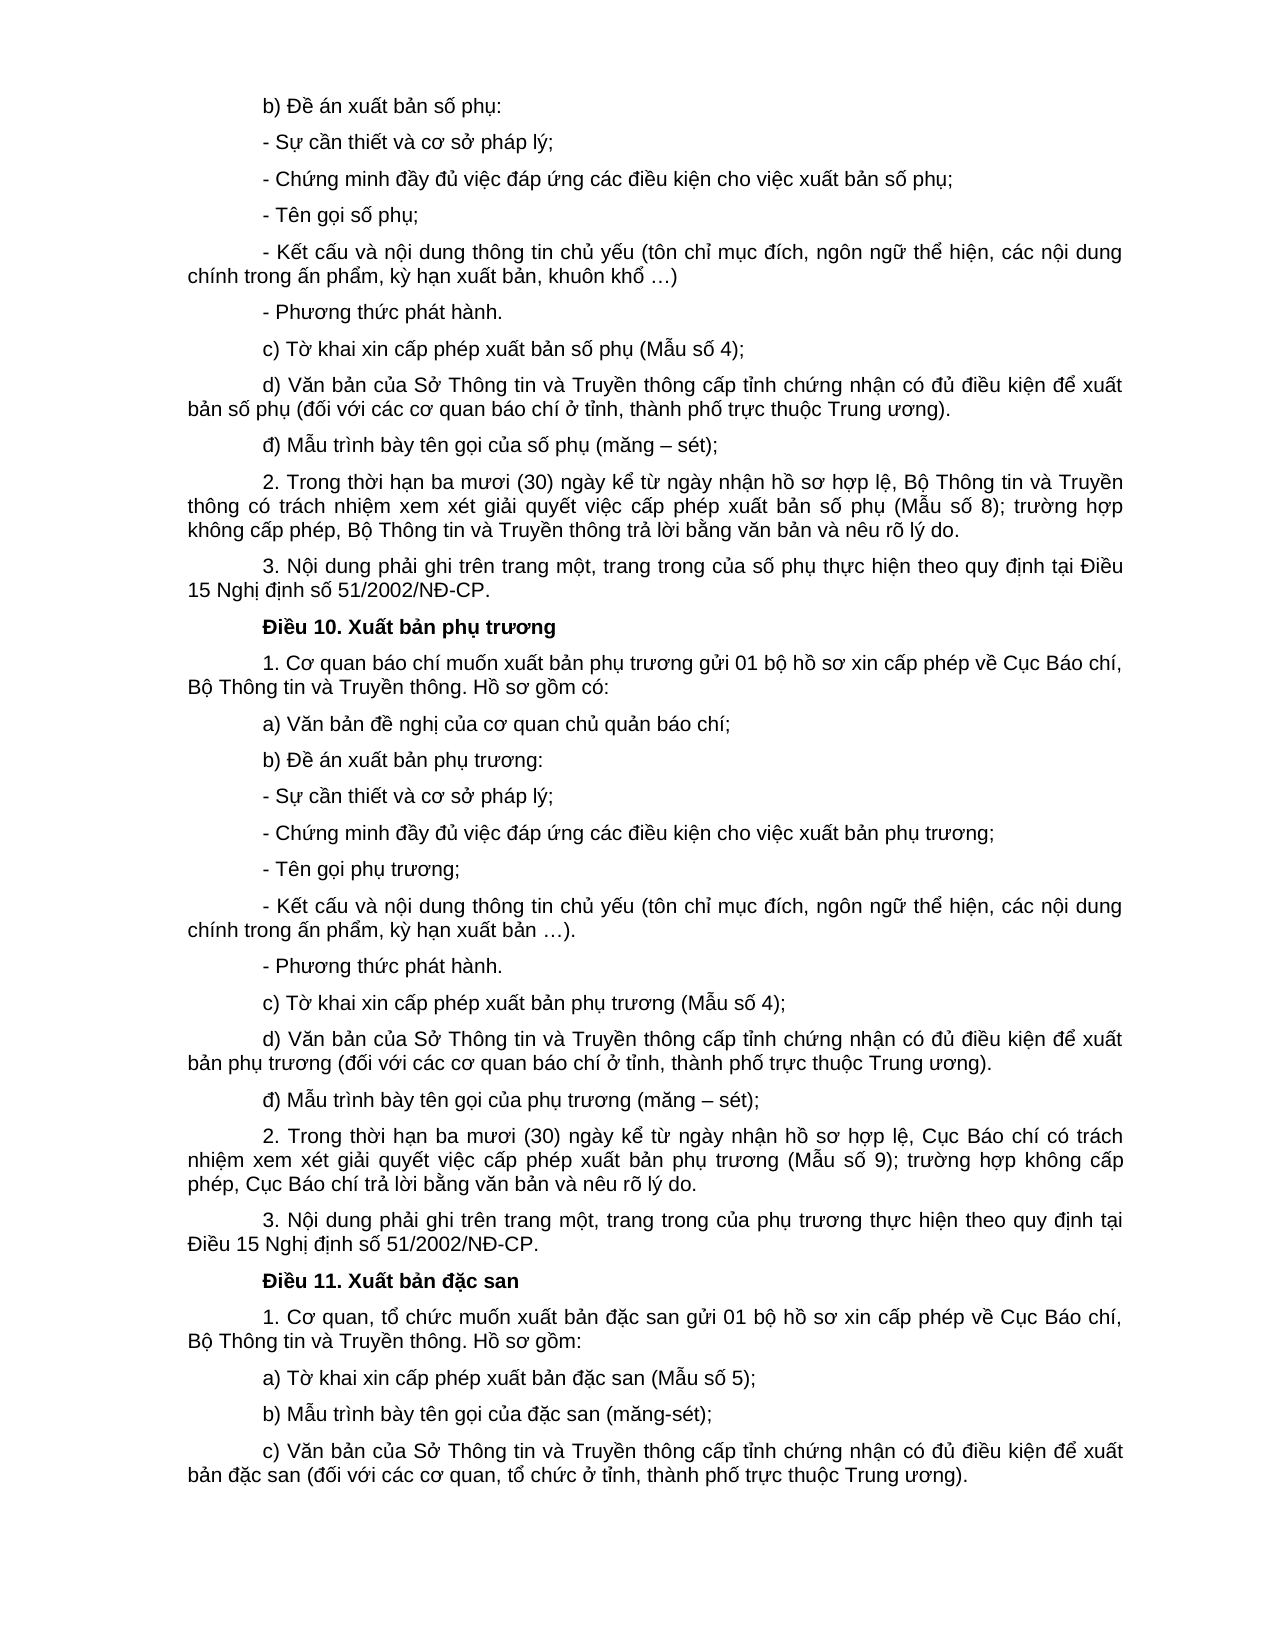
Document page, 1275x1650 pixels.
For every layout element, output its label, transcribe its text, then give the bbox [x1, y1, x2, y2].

text b) Đề án xuất bản số phụ: [187, 94, 1125, 118]
text 3. Nội dung phải ghi trên trang một, trang trong của phụ trương thực hiện theo quy định tại Điều 15 Nghị định số 51/2002/NĐ-CP. [187, 1208, 1125, 1256]
text Điều 10. Xuất bản phụ trương [187, 614, 1125, 638]
text - Phương thức phát hành. [187, 954, 1125, 978]
text d) Văn bản của Sở Thông tin và Truyền thông cấp tỉnh chứng nhận có đủ điều kiện để xuất bản số phụ (đối với các cơ quan báo chí ở tỉnh, thành phố trực thuộc Trung ương). [187, 373, 1125, 421]
text - Tên gọi phụ trương; [187, 857, 1125, 881]
text - Chứng minh đầy đủ việc đáp ứng các điều kiện cho việc xuất bản phụ trương; [187, 821, 1125, 845]
text d) Văn bản của Sở Thông tin và Truyền thông cấp tỉnh chứng nhận có đủ điều kiện để xuất bản phụ trương (đối với các cơ quan báo chí ở tỉnh, thành phố trực thuộc Trung ương). [187, 1027, 1125, 1075]
text Điều 11. Xuất bản đặc san [187, 1269, 1125, 1293]
text 1. Cơ quan, tổ chức muốn xuất bản đặc san gửi 01 bộ hồ sơ xin cấp phép về Cục Báo chí, Bộ Thông tin và Truyền thông. Hồ sơ gồm: [187, 1305, 1125, 1353]
text a) Tờ khai xin cấp phép xuất bản đặc san (Mẫu số 5); [187, 1366, 1125, 1389]
text b) Đề án xuất bản phụ trương: [187, 748, 1125, 772]
text c) Tờ khai xin cấp phép xuất bản số phụ (Mẫu số 4); [187, 336, 1125, 360]
text c) Văn bản của Sở Thông tin và Truyền thông cấp tỉnh chứng nhận có đủ điều kiện để xuất bản đặc san (đối với các cơ quan, tổ chức ở tỉnh, thành phố trực thuộc Trung ương). [187, 1438, 1125, 1486]
text - Tên gọi số phụ; [187, 203, 1125, 227]
text c) Tờ khai xin cấp phép xuất bản phụ trương (Mẫu số 4); [187, 991, 1125, 1014]
text 3. Nội dung phải ghi trên trang một, trang trong của số phụ thực hiện theo quy định tại Điều 15 Nghị định số 51/2002/NĐ-CP. [187, 554, 1125, 602]
text - Chứng minh đầy đủ việc đáp ứng các điều kiện cho việc xuất bản số phụ; [187, 167, 1125, 191]
text đ) Mẫu trình bày tên gọi của số phụ (măng – sét); [187, 433, 1125, 457]
text - Sự cần thiết và cơ sở pháp lý; [187, 784, 1125, 808]
text b) Mẫu trình bày tên gọi của đặc san (măng-sét); [187, 1402, 1125, 1426]
text a) Văn bản đề nghị của cơ quan chủ quản báo chí; [187, 711, 1125, 735]
text 2. Trong thời hạn ba mươi (30) ngày kể từ ngày nhận hồ sơ hợp lệ, Cục Báo chí có trách nhiệm xem xét giải quyết việc cấp phép xuất bản phụ trương (Mẫu số 9); trường hợp không cấp phép, Cục Báo chí trả lời bằng văn bản và nêu rõ lý do. [187, 1124, 1125, 1196]
text - Kết cấu và nội dung thông tin chủ yếu (tôn chỉ mục đích, ngôn ngữ thể hiện, các nội dung chính trong ấn phẩm, kỳ hạn xuất bản …). [187, 894, 1125, 942]
text - Phương thức phát hành. [187, 300, 1125, 324]
text - Sự cần thiết và cơ sở pháp lý; [187, 130, 1125, 154]
text đ) Mẫu trình bày tên gọi của phụ trương (măng – sét); [187, 1087, 1125, 1111]
text - Kết cấu và nội dung thông tin chủ yếu (tôn chỉ mục đích, ngôn ngữ thể hiện, các nội dung chính trong ấn phẩm, kỳ hạn xuất bản, khuôn khổ …) [187, 239, 1125, 287]
text 1. Cơ quan báo chí muốn xuất bản phụ trương gửi 01 bộ hồ sơ xin cấp phép về Cục Báo chí, Bộ Thông tin và Truyền thông. Hồ sơ gồm có: [187, 651, 1125, 699]
text 2. Trong thời hạn ba mươi (30) ngày kể từ ngày nhận hồ sơ hợp lệ, Bộ Thông tin và Truyền thông có trách nhiệm xem xét giải quyết việc cấp phép xuất bản số phụ (Mẫu số 8); trường hợp không cấp phép, Bộ Thông tin và Truyền thông trả lời bằng văn bản và nêu rõ lý do. [187, 470, 1125, 542]
